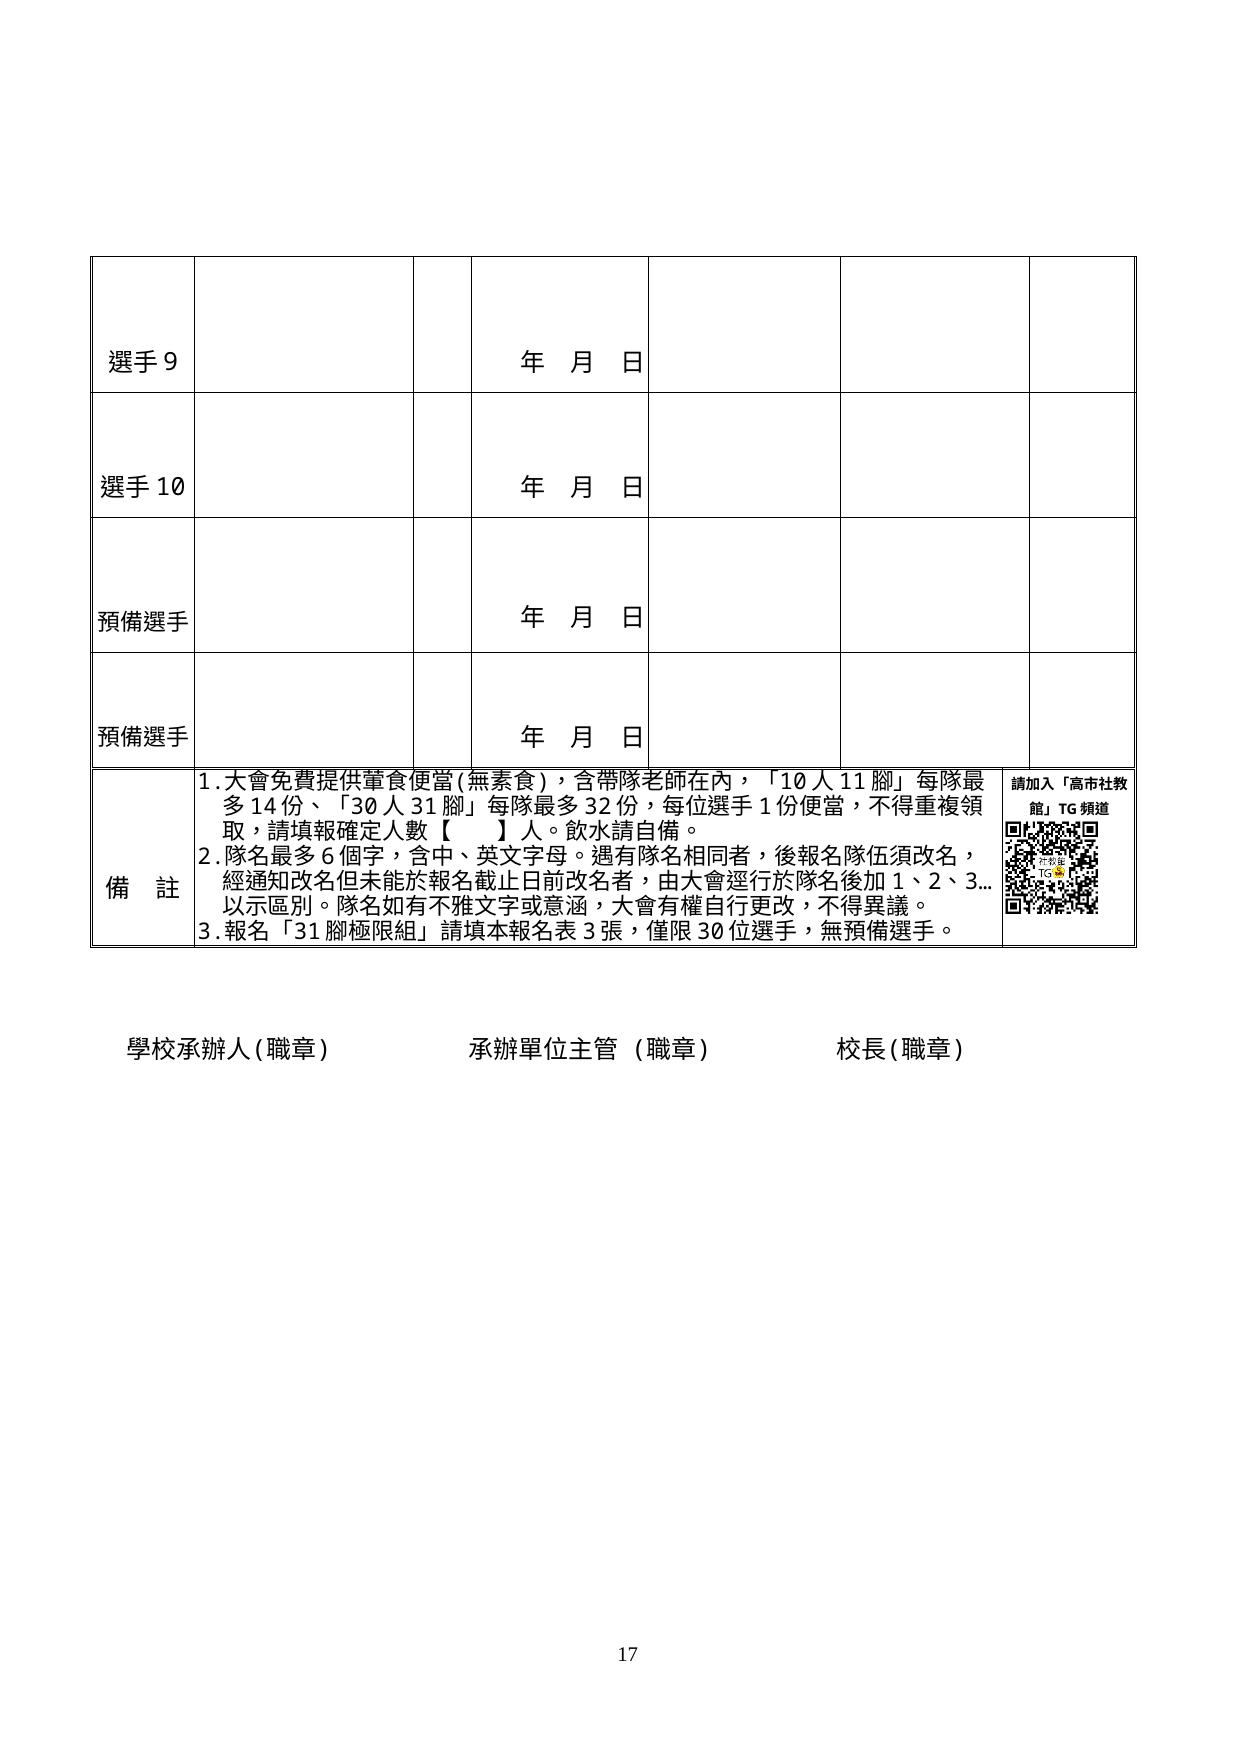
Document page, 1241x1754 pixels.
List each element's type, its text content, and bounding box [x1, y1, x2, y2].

table_cell 年 月 日 [472, 653, 648, 767]
table_cell 備 註 [93, 770, 194, 945]
table_cell [195, 257, 413, 392]
table_cell 年 月 日 [472, 518, 648, 652]
table_cell 1.大會免費提供葷食便當(無素食)，含帶隊老師在內，「10人11腳」每隊最多14份、「30人31腳」每隊最多32份，每位選手1份便當，不得重複領取，請填報確定人數【 】人。飲水請自備。 2.隊名最多6個字，含中、英文字母。遇有隊名相同者，後報名隊伍須改名，經通知改名但未能於報名截止日前改名者，由大會逕行於隊名後加1、2、3…以示區別。隊名如有不雅文字或意涵，大會有權自行更改，不得異議。 3.報名「31腳極限組」請填本報名表3張，僅限30位選手，無預備選手。 [195, 770, 1002, 945]
table_cell 年 月 日 [472, 257, 648, 392]
table_cell [414, 518, 471, 652]
table_cell [414, 257, 471, 392]
table_cell [414, 393, 471, 517]
table_cell [841, 257, 1029, 392]
table_cell [1030, 257, 1134, 392]
table_cell 預備選手 [93, 518, 194, 652]
table_cell 預備選手 [93, 653, 194, 767]
table_cell [195, 653, 413, 767]
table_cell [841, 653, 1029, 767]
table_cell 請加入「高市社教館」TG頻道 [1003, 770, 1134, 945]
table_cell 選手10 [93, 393, 194, 517]
table_cell [649, 653, 840, 767]
table_cell [649, 393, 840, 517]
table_cell [841, 393, 1029, 517]
table_cell [1030, 653, 1134, 767]
text 學校承辦人(職章) 承辦單位主管 (職章) 校長(職章) [89, 1006, 1166, 1069]
table_cell [649, 518, 840, 652]
table_cell [195, 393, 413, 517]
table_cell [841, 518, 1029, 652]
table_cell 選手9 [93, 257, 194, 392]
table_cell [1030, 393, 1134, 517]
table_cell [414, 653, 471, 767]
table_cell [195, 518, 413, 652]
table_cell [649, 257, 840, 392]
table_cell [1030, 518, 1134, 652]
table_cell 年 月 日 [472, 393, 648, 517]
